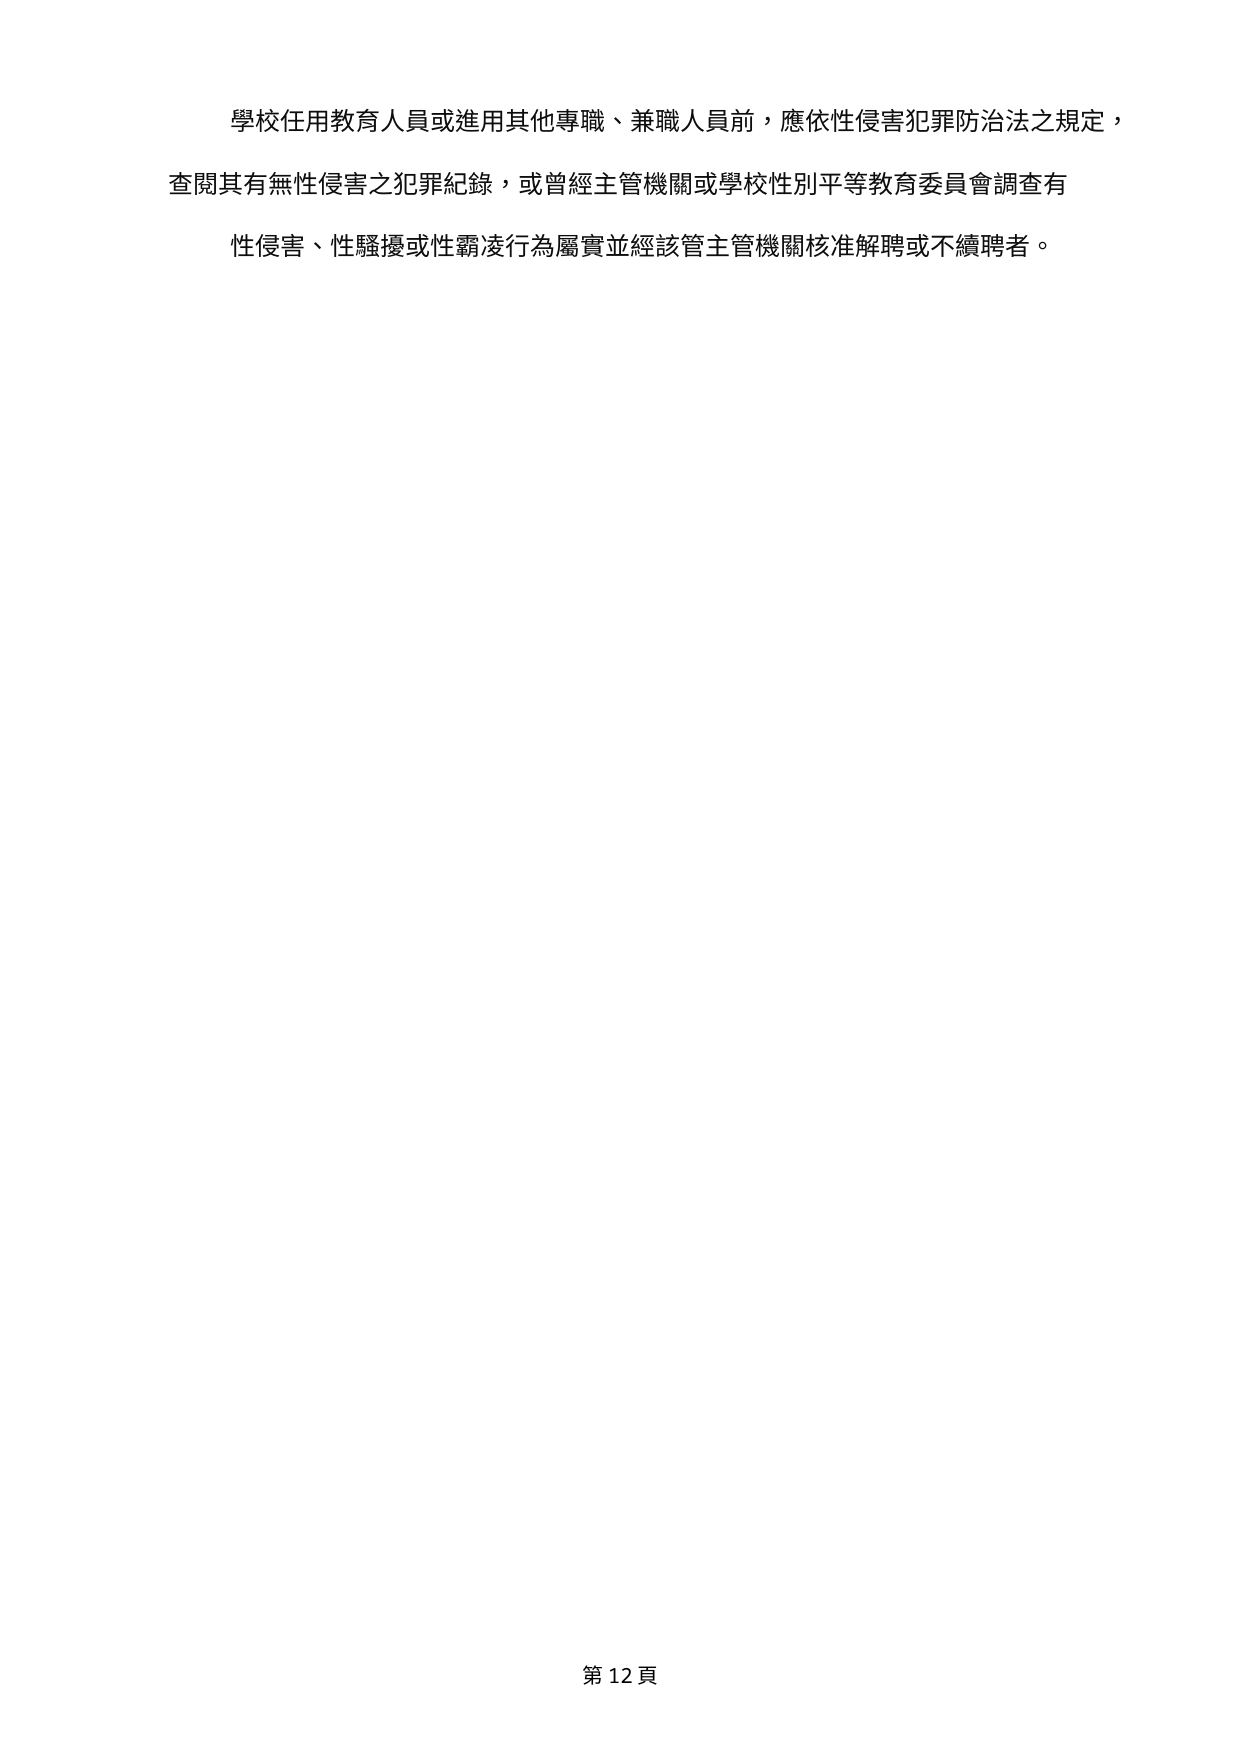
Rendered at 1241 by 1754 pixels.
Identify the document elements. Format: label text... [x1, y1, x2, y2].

text 學校任用教育人員或進用其他專職、兼職人員前，應依性侵害犯罪防治法之規定，查閱其有無性侵害之犯罪紀錄，或曾經主管機關或學校性別平等教育委員會調查有 [168, 78, 1122, 203]
text 性侵害、性騷擾或性霸凌行為屬實並經該管主管機關核准解聘或不續聘者。 [118, 203, 1122, 266]
